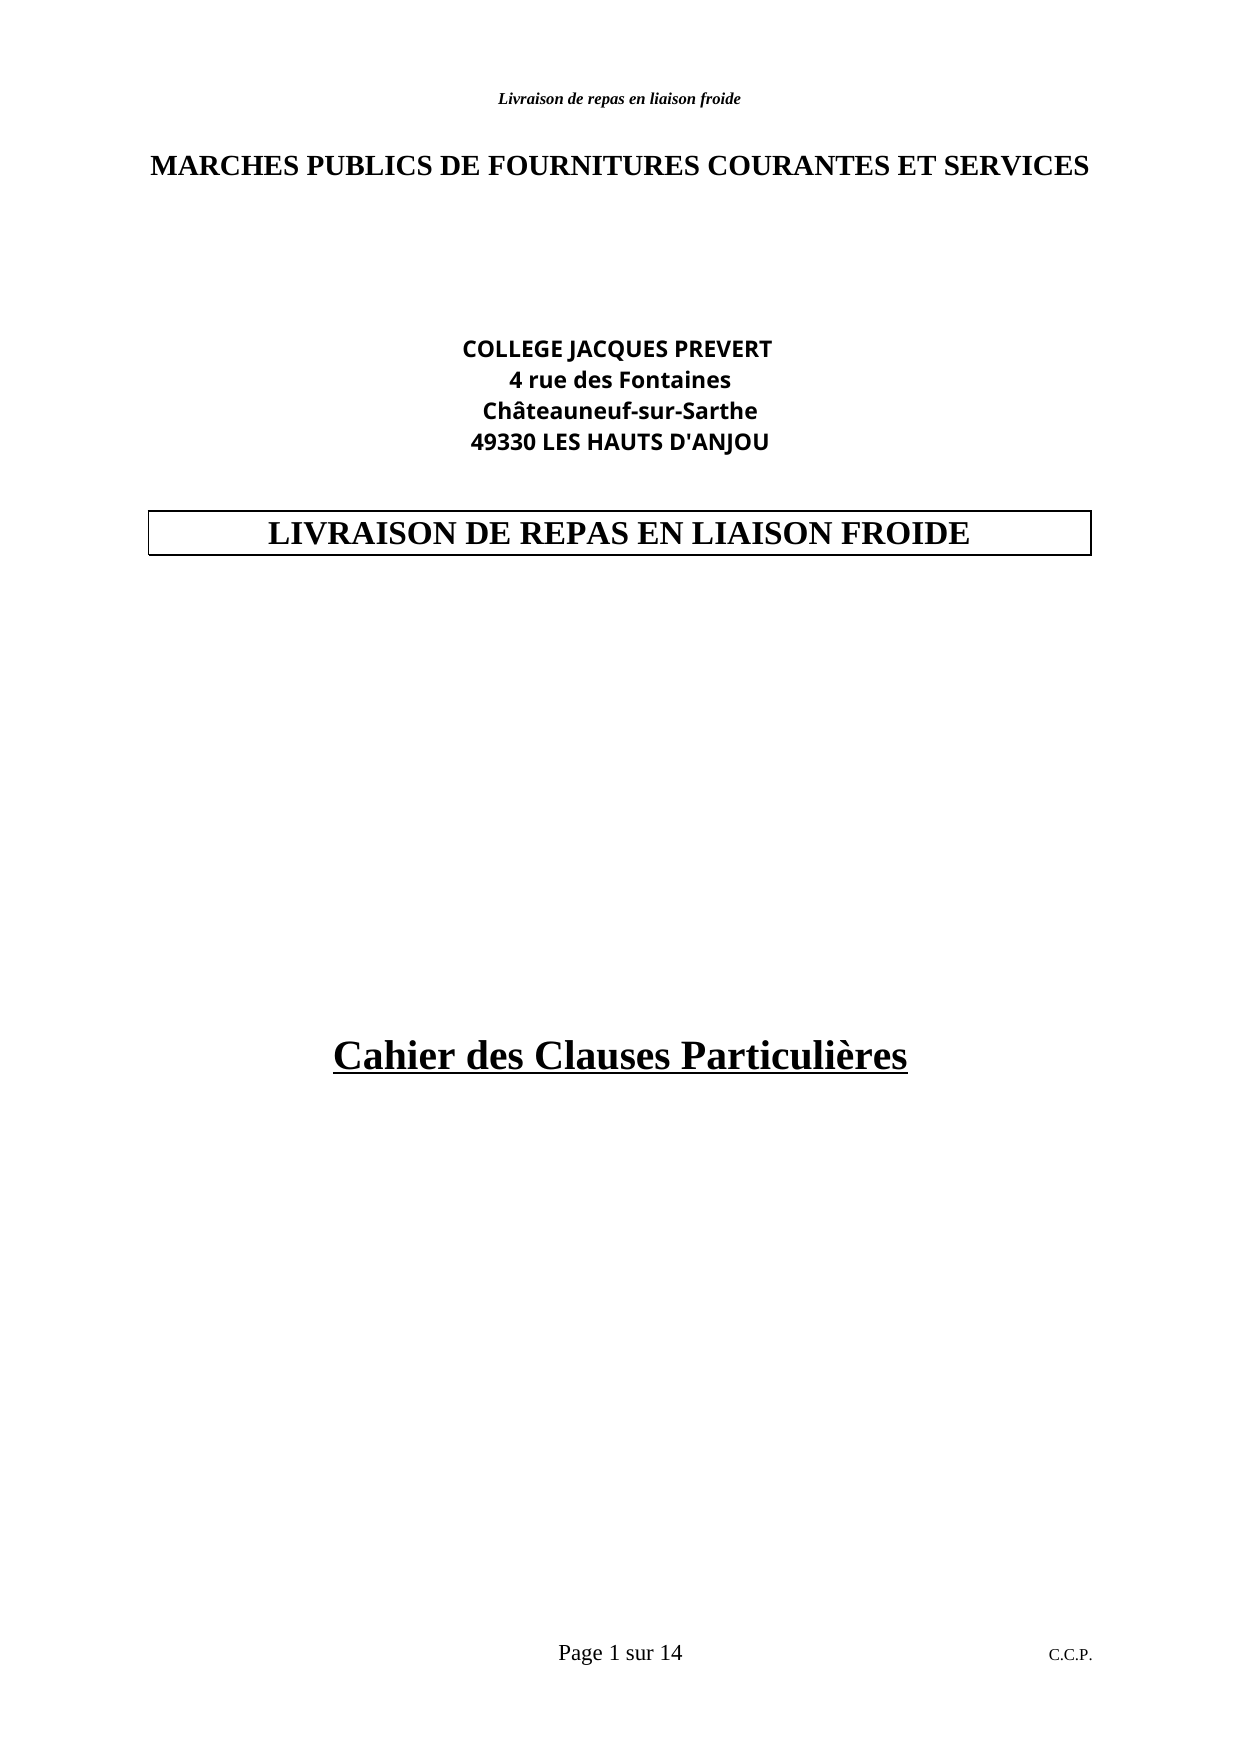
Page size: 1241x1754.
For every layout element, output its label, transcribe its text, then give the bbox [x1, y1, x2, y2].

text MARCHES PUBLICS DE FOURNITURES COURANTES ET SERVICES [148, 148, 1092, 181]
text Livraison de repas en liaison froide [149, 512, 1090, 554]
text COLLEGE JACQUES PREVERT [148, 333, 1092, 364]
text Cahier des Clauses Particulières [148, 1030, 1092, 1078]
text Châteauneuf-sur-Sarthe [148, 395, 1092, 426]
text 49330 LES HAUTS D'ANJOU [148, 426, 1092, 458]
text 4 rue des Fontaines [148, 364, 1092, 395]
